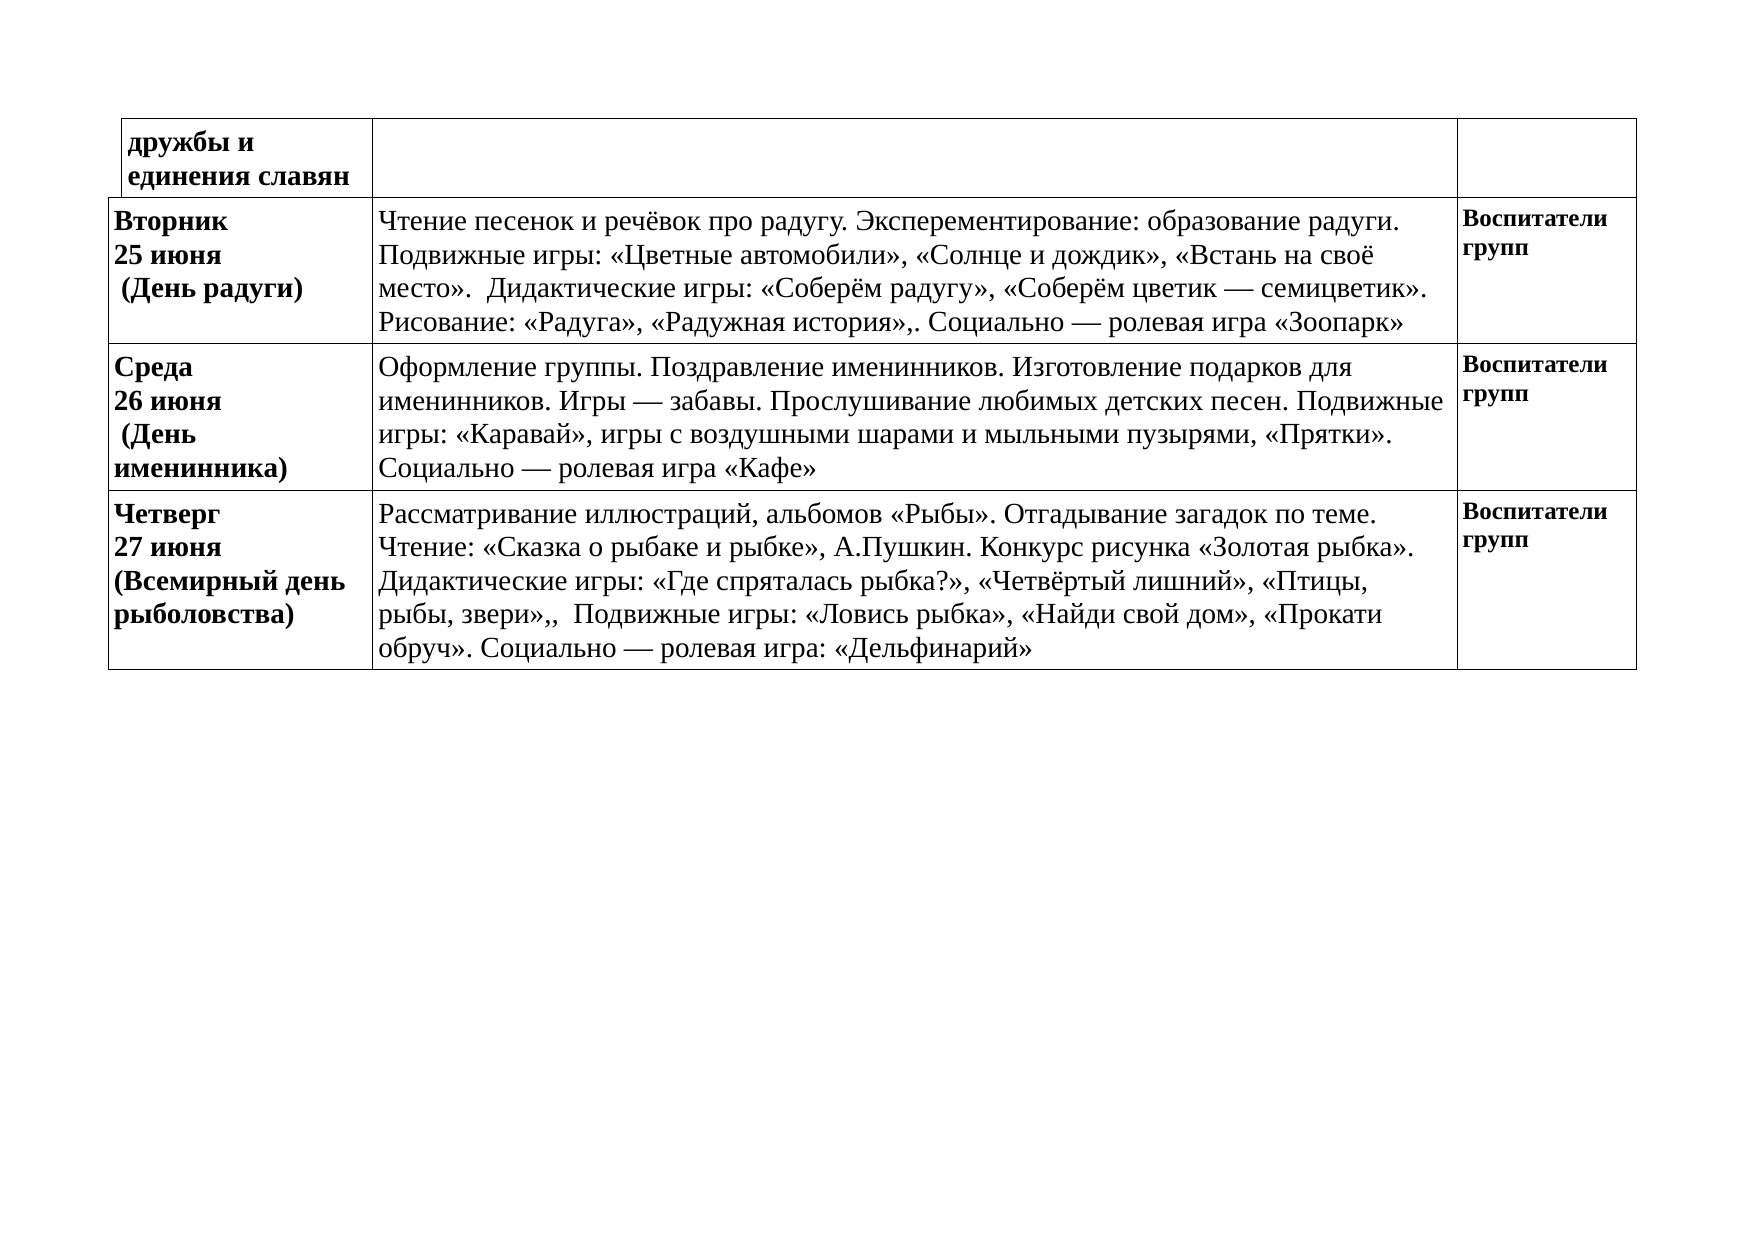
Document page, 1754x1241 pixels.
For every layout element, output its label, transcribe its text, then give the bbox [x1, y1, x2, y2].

table_cell Чтение песенок и речёвок про радугу. Эксперементирование: образование радуги. Подвижные игры: «Цветные автомобили», «Солнце и дождик», «Встань на своё место». Дидактические игры: «Соберём радугу», «Соберём цветик — семицветик». Рисование: «Радуга», «Радужная история»,. Социально — ролевая игра «Зоопарк» [373, 198, 1457, 343]
table_cell Вторник 25 июня (День радуги) [109, 198, 372, 343]
table_cell [108, 118, 121, 197]
table_cell Воспитатели групп [1458, 198, 1636, 343]
table_cell Четверг 27 июня (Всемирный день рыболовства) [109, 491, 372, 669]
table_cell Рассматривание иллюстраций, альбомов «Рыбы». Отгадывание загадок по теме. Чтение: «Сказка о рыбаке и рыбке», А.Пушкин. Конкурс рисунка «Золотая рыбка». Дидактические игры: «Где спряталась рыбка?», «Четвёртый лишний», «Птицы, рыбы, звери»,, Подвижные игры: «Ловись рыбка», «Найди свой дом», «Прокати обруч». Социально — ролевая игра: «Дельфинарий» [373, 491, 1457, 669]
table_cell Среда 26 июня (День именинника) [109, 344, 372, 489]
table_cell [373, 119, 1457, 197]
table_cell Оформление группы. Поздравление именинников. Изготовление подарков для именинников. Игры — забавы. Прослушивание любимых детских песен. Подвижные игры: «Каравай», игры с воздушными шарами и мыльными пузырями, «Прятки». Социально — ролевая игра «Кафе» [373, 344, 1457, 489]
table_cell Воспитатели групп [1458, 491, 1636, 669]
table_cell дружбы и единения славян [122, 119, 372, 197]
table_cell Воспитатели групп [1458, 344, 1636, 489]
table_cell [1458, 119, 1636, 197]
